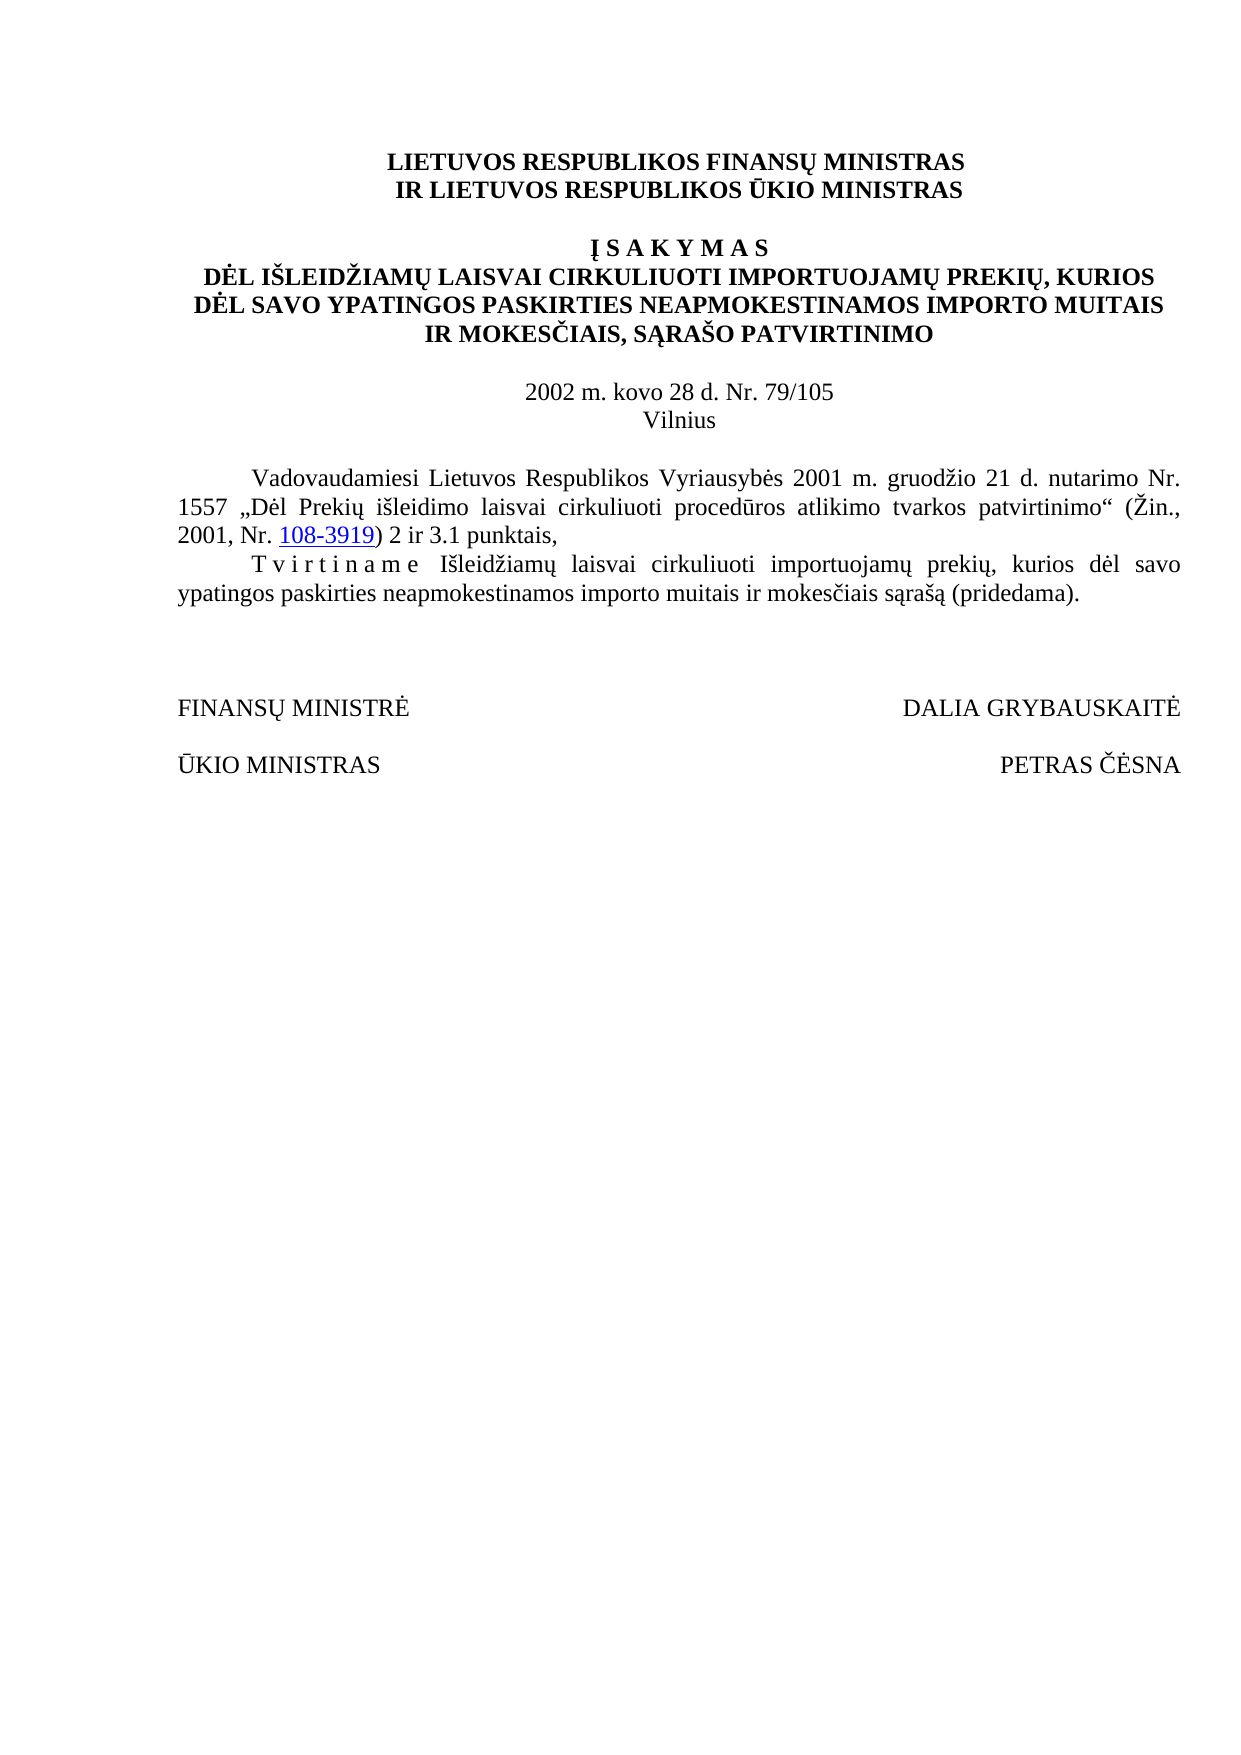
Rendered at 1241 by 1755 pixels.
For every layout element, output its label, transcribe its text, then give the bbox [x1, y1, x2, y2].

text 2002 m. kovo 28 d. Nr. 79/105 [177, 377, 1181, 406]
text LIETUVOS RESPUBLIKOS FINANSŲ MINISTRAS [177, 147, 1181, 176]
text Vilnius [177, 406, 1181, 434]
text IR LIETUVOS RESPUBLIKOS ŪKIO MINISTRAS [177, 176, 1181, 204]
text ŪKIO MINISTRAS PETRAS ČĖSNA [177, 751, 1181, 779]
text Į S A K Y M A S [177, 233, 1181, 262]
text Vadovaudamiesi Lietuvos Respublikos Vyriausybės 2001 m. gruodžio 21 d. nutarimo Nr. 1557 „Dėl Prekių išleidimo laisvai cirkuliuoti procedūros atlikimo tvarkos patvirtinimo“ (Žin., 2001, Nr. 108-3919) 2 ir 3.1 punktais, [177, 463, 1181, 549]
text DĖL IŠLEIDŽIAMŲ LAISVAI CIRKULIUOTI IMPORTUOJAMŲ PREKIŲ, KURIOS DĖL SAVO YPATINGOS PASKIRTIES NEAPMOKESTINAMOS IMPORTO MUITAIS IR MOKESČIAIS, SĄRAŠO PATVIRTINIMO [177, 262, 1181, 348]
text FINANSŲ MINISTRĖ DALIA GRYBAUSKAITĖ [177, 693, 1181, 722]
text Tvirtiname Išleidžiamų laisvai cirkuliuoti importuojamų prekių, kurios dėl savo ypatingos paskirties neapmokestinamos importo muitais ir mokesčiais sąrašą (pridedama). [177, 549, 1181, 607]
